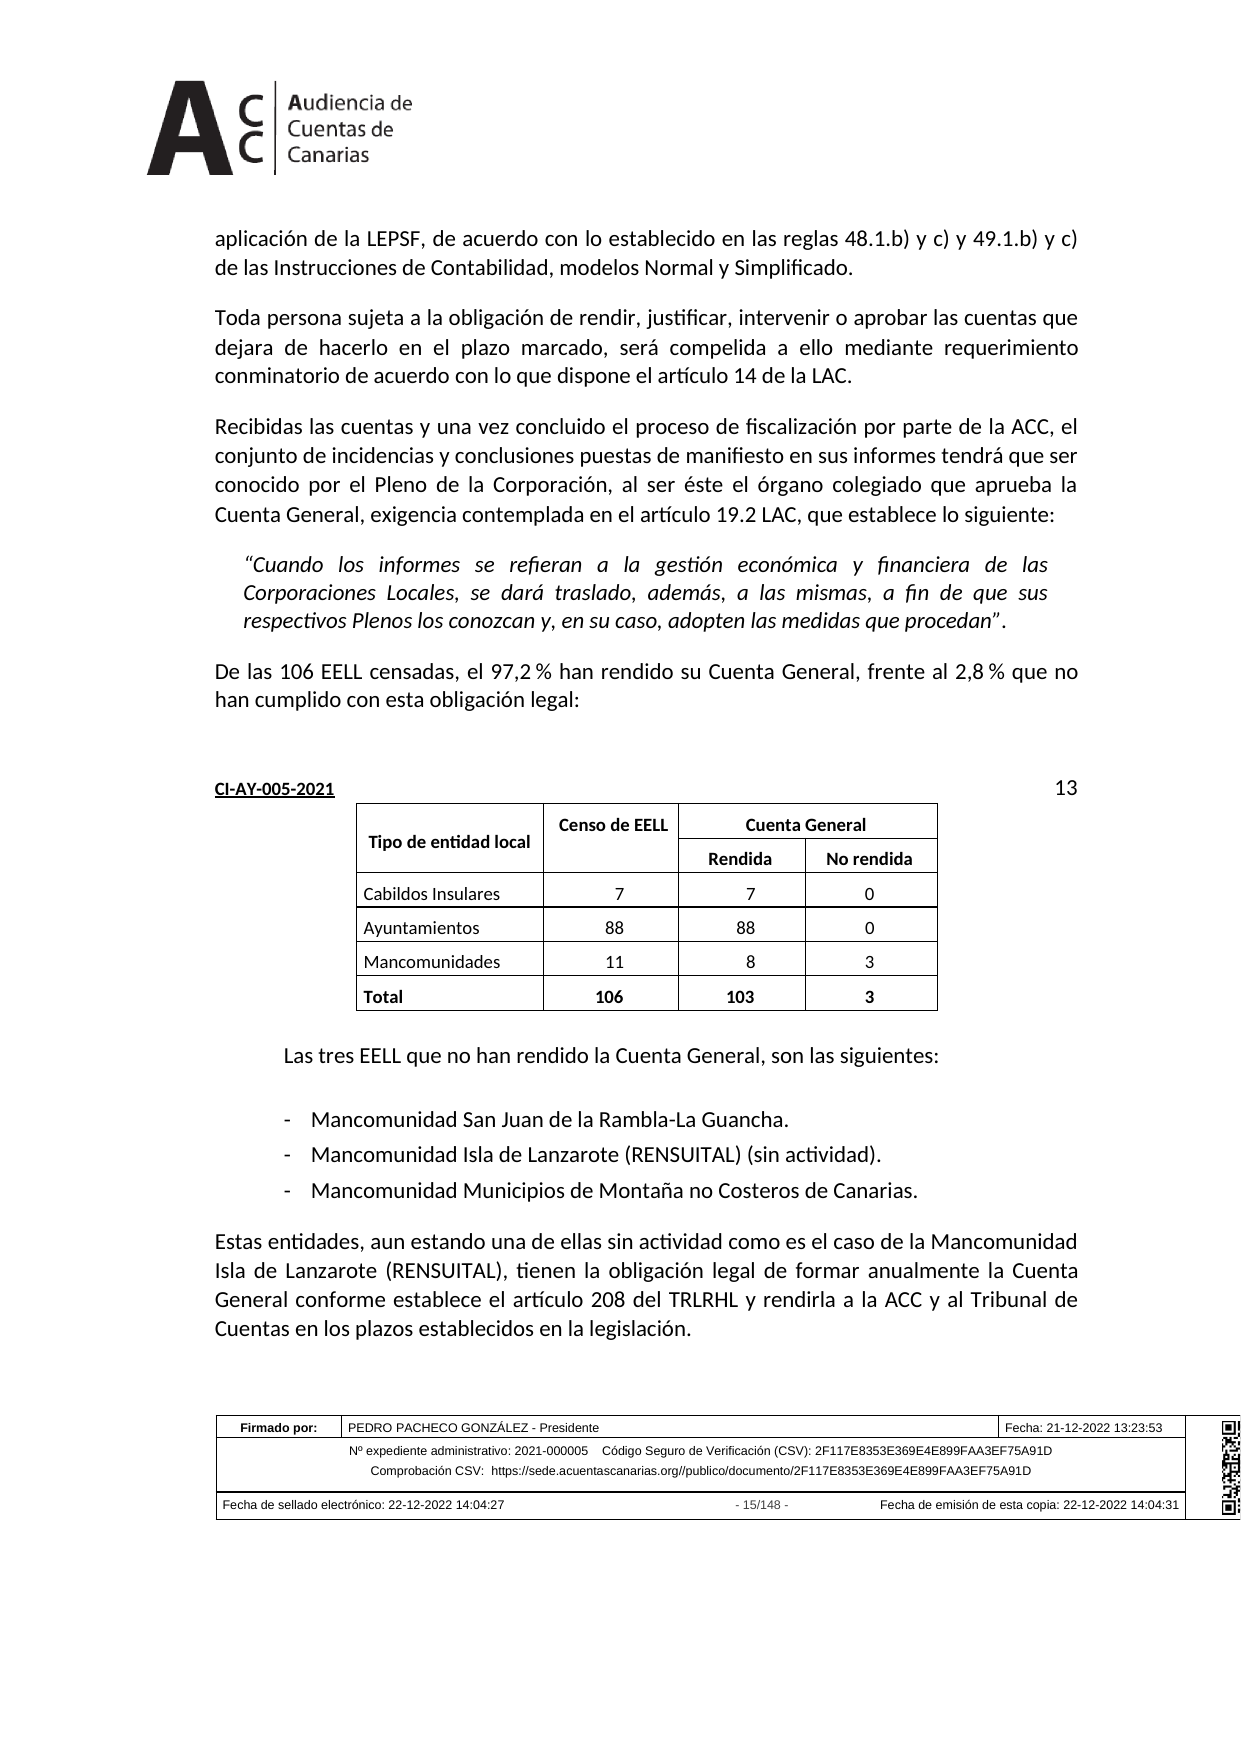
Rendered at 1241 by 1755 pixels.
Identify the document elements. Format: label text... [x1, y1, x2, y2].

table_cell 3 [806, 942, 937, 975]
list Mancomunidad Isla de Lanzarote (RENSUITAL) (sin actividad). [283, 1140, 1080, 1168]
table_cell 106 [544, 976, 678, 1010]
text De las 106 EELL censadas, el 97,2 % han rendido su Cuenta General, frente al 2,8 % que no han cumplido con esta obligación legal: [214, 657, 1080, 714]
table_cell 7 [679, 873, 805, 906]
text Recibidas las cuentas y una vez concluido el proceso de fiscalización por parte de la ACC, el conjunto de incidencias y conclusiones puestas de manifiesto en sus informes tendrá que ser conocido por el Pleno de la Corporación, al ser éste el órgano colegiado que aprueba la Cuenta General, exigencia contemplada en el artículo 19.2 LAC, que establece lo siguiente: [214, 412, 1080, 528]
table_cell 0 [806, 873, 937, 906]
list Mancomunidad San Juan de la Rambla-La Guancha. [283, 1105, 1080, 1133]
table_cell 11 [544, 942, 678, 975]
text Estas entidades, aun estando una de ellas sin actividad como es el caso de la Mancomunidad Isla de Lanzarote (RENSUITAL), tienen la obligación legal de formar anualmente la Cuenta General conforme establece el artículo 208 del TRLRHL y rendirla a la ACC y al Tribunal de Cuentas en los plazos establecidos en la legislación. [214, 1227, 1080, 1342]
table_cell 88 [544, 908, 678, 941]
text Las tres EELL que no han rendido la Cuenta General, son las siguientes: [283, 1041, 1080, 1069]
text “Cuando los informes se refieran a la gestión económica y financiera de las Corporaciones Locales, se dará traslado, además, a las mismas, a fin de que sus respectivos Plenos los conozcan y, en su caso, adopten las medidas que procedan”. [243, 551, 1051, 634]
table_cell 3 [806, 976, 937, 1010]
table_cell 103 [679, 976, 805, 1010]
table_cell Ayuntamientos [357, 908, 543, 941]
table_cell 7 [544, 873, 678, 906]
table_cell Total [357, 976, 543, 1010]
table_cell Cabildos Insulares [357, 873, 543, 906]
table_cell 0 [806, 908, 937, 941]
table_cell 8 [679, 942, 805, 975]
table_header Censo de EELL [544, 804, 678, 872]
table_cell 88 [679, 908, 805, 941]
text aplicación de la LEPSF, de acuerdo con lo establecido en las reglas 48.1.b) y c) y 49.1.b) y c) de las Instrucciones de Contabilidad, modelos Normal y Simplificado. [214, 224, 1080, 281]
table_header Tipo de entidad local [357, 804, 543, 872]
subtitle CI-AY-005-2021 13 [214, 773, 1082, 801]
text Toda persona sujeta a la obligación de rendir, justificar, intervenir o aprobar las cuentas que dejara de hacerlo en el plazo marcado, será compelida a ello mediante requerimiento conminatorio de acuerdo con lo que dispone el artículo 14 de la LAC. [214, 303, 1080, 390]
list Mancomunidad Municipios de Montaña no Costeros de Canarias. [283, 1176, 1080, 1204]
table_cell Mancomunidades [357, 942, 543, 975]
table_cell Rendida [679, 839, 805, 872]
table_cell No rendida [806, 839, 937, 872]
table_header Cuenta General [679, 804, 937, 837]
